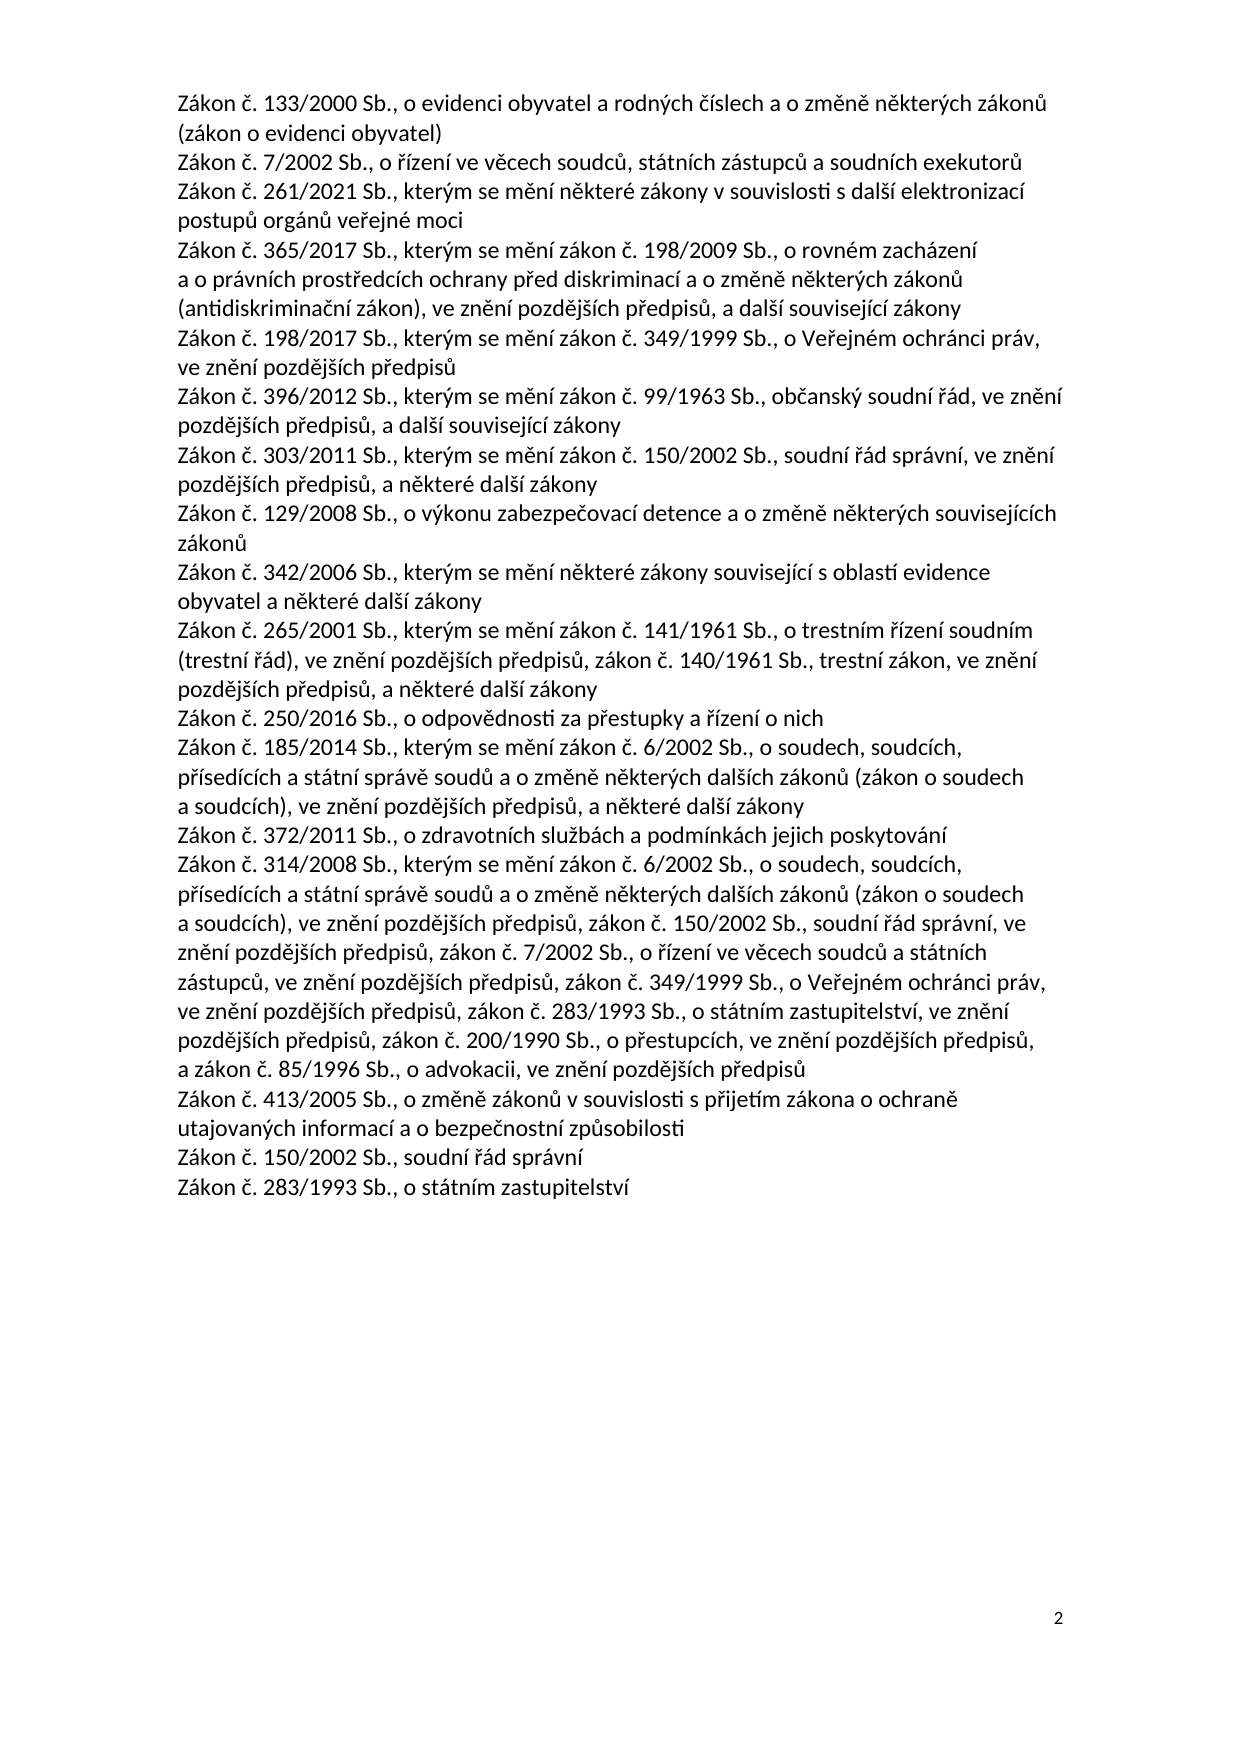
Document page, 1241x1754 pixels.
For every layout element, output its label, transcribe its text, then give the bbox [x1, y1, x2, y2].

text Zákon č. 372/2011 Sb., o zdravotních službách a podmínkách jejich poskytování [177, 820, 1063, 849]
text (zákon o evidenci obyvatel) [177, 118, 1063, 147]
text Zákon č. 342/2006 Sb., kterým se mění některé zákony související s oblastí evidence obyvatel a některé další zákony [177, 557, 1063, 615]
text Zákon č. 365/2017 Sb., kterým se mění zákon č. 198/2009 Sb., o rovném zacházení a o právních prostředcích ochrany před diskriminací a o změně některých zákonů (antidiskriminační zákon), ve znění pozdějších předpisů, a další související zákony [177, 235, 1063, 323]
text Zákon č. 150/2002 Sb., soudní řád správní [177, 1142, 1063, 1172]
text Zákon č. 129/2008 Sb., o výkonu zabezpečovací detence a o změně některých souvisejících zákonů [177, 498, 1063, 557]
text Zákon č. 261/2021 Sb., kterým se mění některé zákony v souvislosti s další elektronizací postupů orgánů veřejné moci [177, 176, 1063, 235]
text Zákon č. 133/2000 Sb., o evidenci obyvatel a rodných číslech a o změně některých zákonů [177, 88, 1063, 118]
text Zákon č. 7/2002 Sb., o řízení ve věcech soudců, státních zástupců a soudních exekutorů [177, 147, 1063, 176]
text Zákon č. 250/2016 Sb., o odpovědnosti za přestupky a řízení o nich [177, 703, 1063, 732]
text Zákon č. 265/2001 Sb., kterým se mění zákon č. 141/1961 Sb., o trestním řízení soudním (trestní řád), ve znění pozdějších předpisů, zákon č. 140/1961 Sb., trestní zákon, ve znění pozdějších předpisů, a některé další zákony [177, 615, 1063, 703]
text Zákon č. 396/2012 Sb., kterým se mění zákon č. 99/1963 Sb., občanský soudní řád, ve znění pozdějších předpisů, a další související zákony [177, 381, 1063, 440]
text Zákon č. 314/2008 Sb., kterým se mění zákon č. 6/2002 Sb., o soudech, soudcích, přísedících a státní správě soudů a o změně některých dalších zákonů (zákon o soudech a soudcích), ve znění pozdějších předpisů, zákon č. 150/2002 Sb., soudní řád správní, ve znění pozdějších předpisů, zákon č. 7/2002 Sb., o řízení ve věcech soudců a státních zástupců, ve znění pozdějších předpisů, zákon č. 349/1999 Sb., o Veřejném ochránci práv, ve znění pozdějších předpisů, zákon č. 283/1993 Sb., o státním zastupitelství, ve znění pozdějších předpisů, zákon č. 200/1990 Sb., o přestupcích, ve znění pozdějších předpisů, a zákon č. 85/1996 Sb., o advokacii, ve znění pozdějších předpisů [177, 849, 1063, 1084]
text Zákon č. 303/2011 Sb., kterým se mění zákon č. 150/2002 Sb., soudní řád správní, ve znění pozdějších předpisů, a některé další zákony [177, 440, 1063, 498]
text Zákon č. 198/2017 Sb., kterým se mění zákon č. 349/1999 Sb., o Veřejném ochránci práv, ve znění pozdějších předpisů [177, 323, 1063, 381]
text Zákon č. 413/2005 Sb., o změně zákonů v souvislosti s přijetím zákona o ochraně utajovaných informací a o bezpečnostní způsobilosti [177, 1084, 1063, 1142]
text Zákon č. 185/2014 Sb., kterým se mění zákon č. 6/2002 Sb., o soudech, soudcích, přísedících a státní správě soudů a o změně některých dalších zákonů (zákon o soudech a soudcích), ve znění pozdějších předpisů, a některé další zákony [177, 732, 1063, 820]
text Zákon č. 283/1993 Sb., o státním zastupitelství [177, 1172, 1063, 1201]
